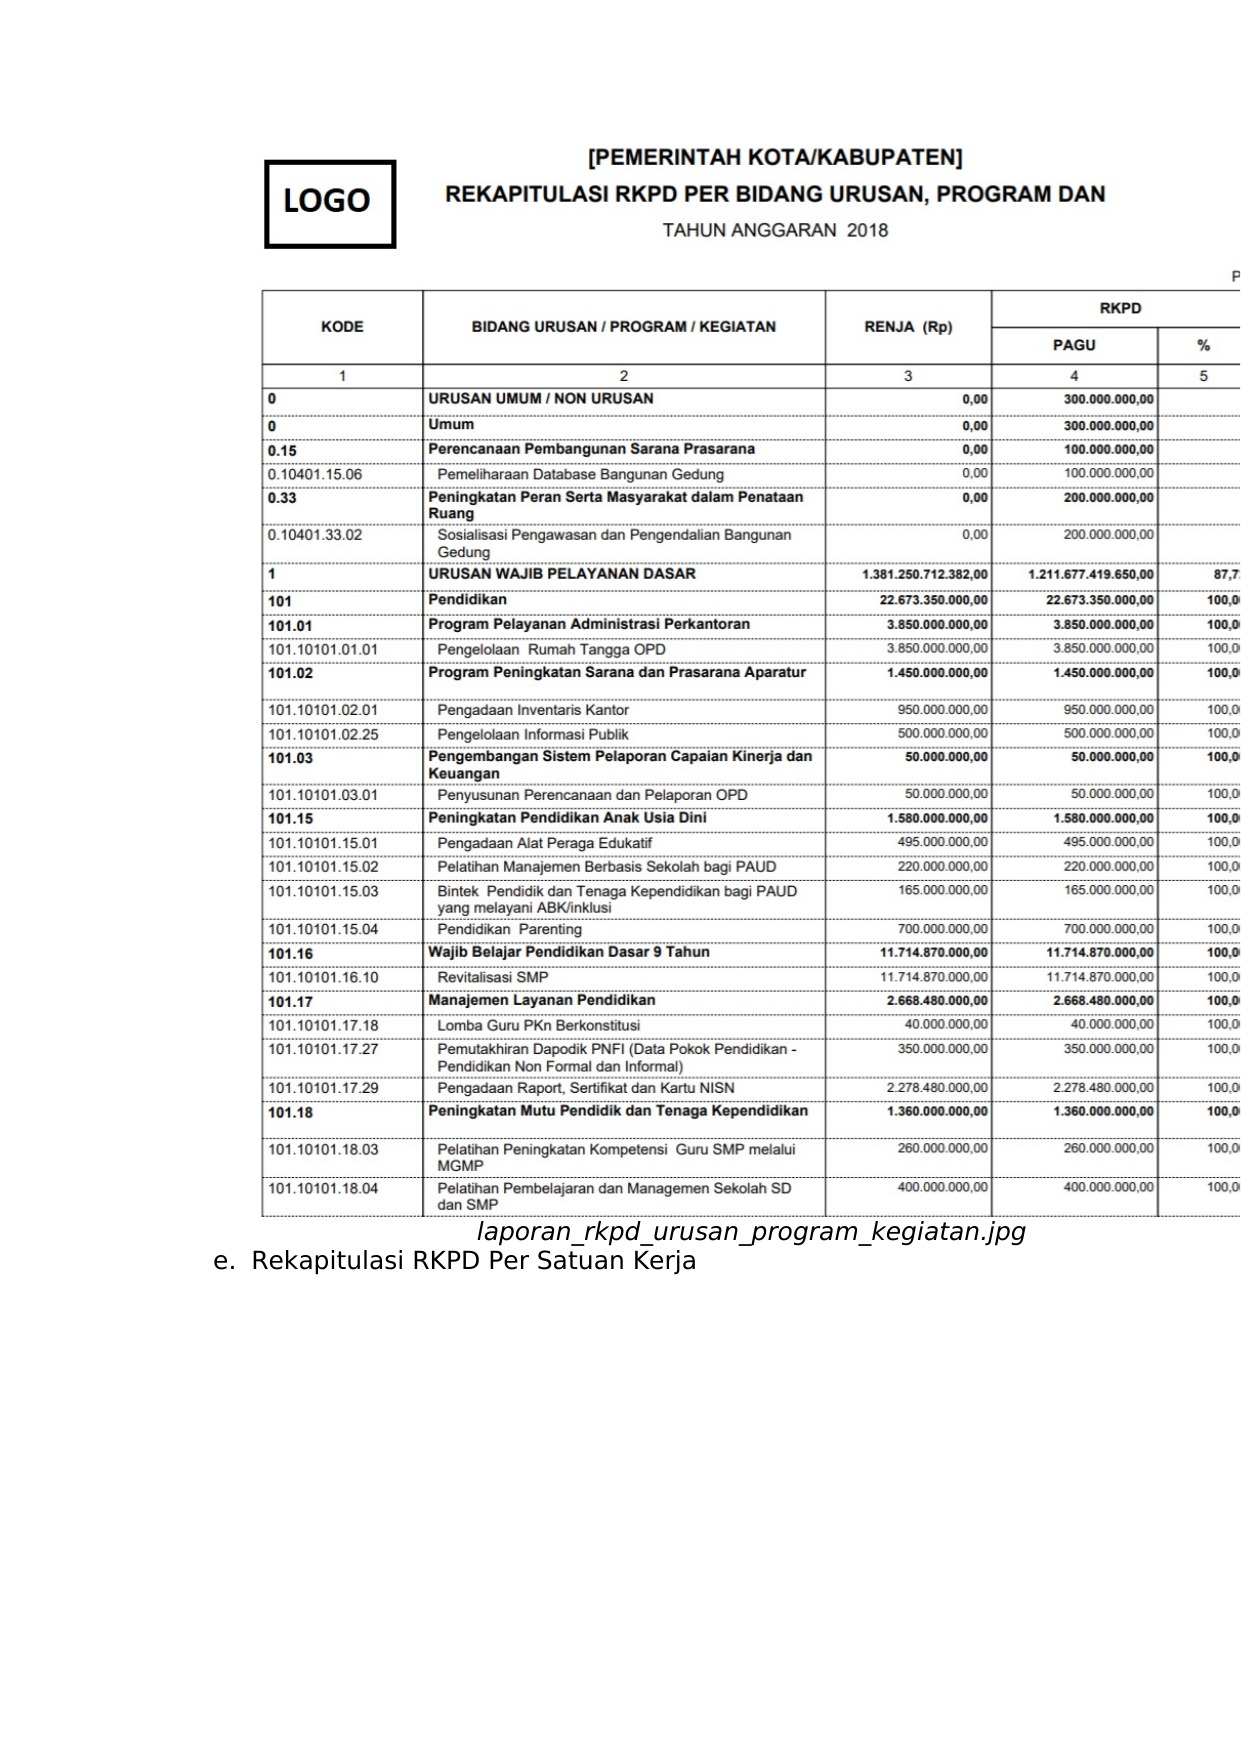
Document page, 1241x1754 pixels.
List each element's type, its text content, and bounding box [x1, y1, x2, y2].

list Rekapitulasi RKPD Per Satuan Kerja​​​​​​​ [236, 1247, 1122, 1276]
picture [251, 130, 1241, 1218]
list laporan_rkpd_urusan_program_kegiatan.jpg [251, 1218, 1240, 1247]
list [236, 118, 1240, 1247]
